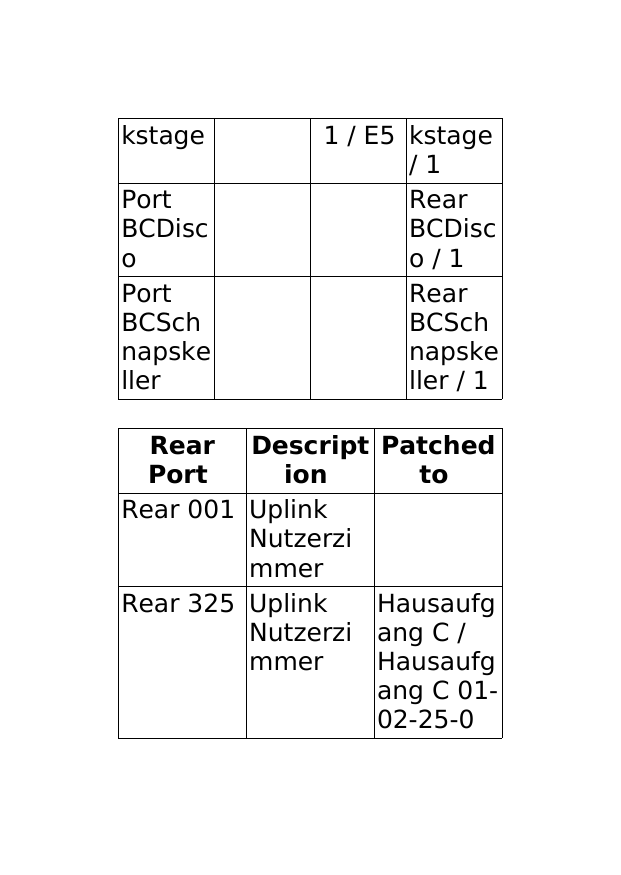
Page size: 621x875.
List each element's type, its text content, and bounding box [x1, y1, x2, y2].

table_cell [215, 277, 310, 398]
table_cell [311, 184, 406, 276]
table_cell Port BCSchnapskeller [119, 277, 214, 398]
table_cell Hausaufgang C / Hausaufgang C 01-02-25-0 [375, 587, 502, 738]
table_header Description [247, 429, 374, 492]
table_cell 1 / E5 [311, 119, 406, 182]
table_cell [375, 494, 502, 586]
table_cell [215, 184, 310, 276]
table_cell kstage / 1 [407, 119, 502, 182]
table_cell Uplink Nutzerzimmer [247, 494, 374, 586]
table_cell Port BCDisco [119, 184, 214, 276]
table_cell Rear 001 [119, 494, 246, 586]
table_cell kstage [119, 119, 214, 182]
table_cell Rear BCDisco / 1 [407, 184, 502, 276]
table_header Rear Port [119, 429, 246, 492]
table_cell Rear BCSchnapskeller / 1 [407, 277, 502, 398]
table_header Patched to [375, 429, 502, 492]
table_cell Rear 325 [119, 587, 246, 738]
table_cell [311, 277, 406, 398]
table_cell Uplink Nutzerzimmer [247, 587, 374, 738]
table_cell [215, 119, 310, 182]
